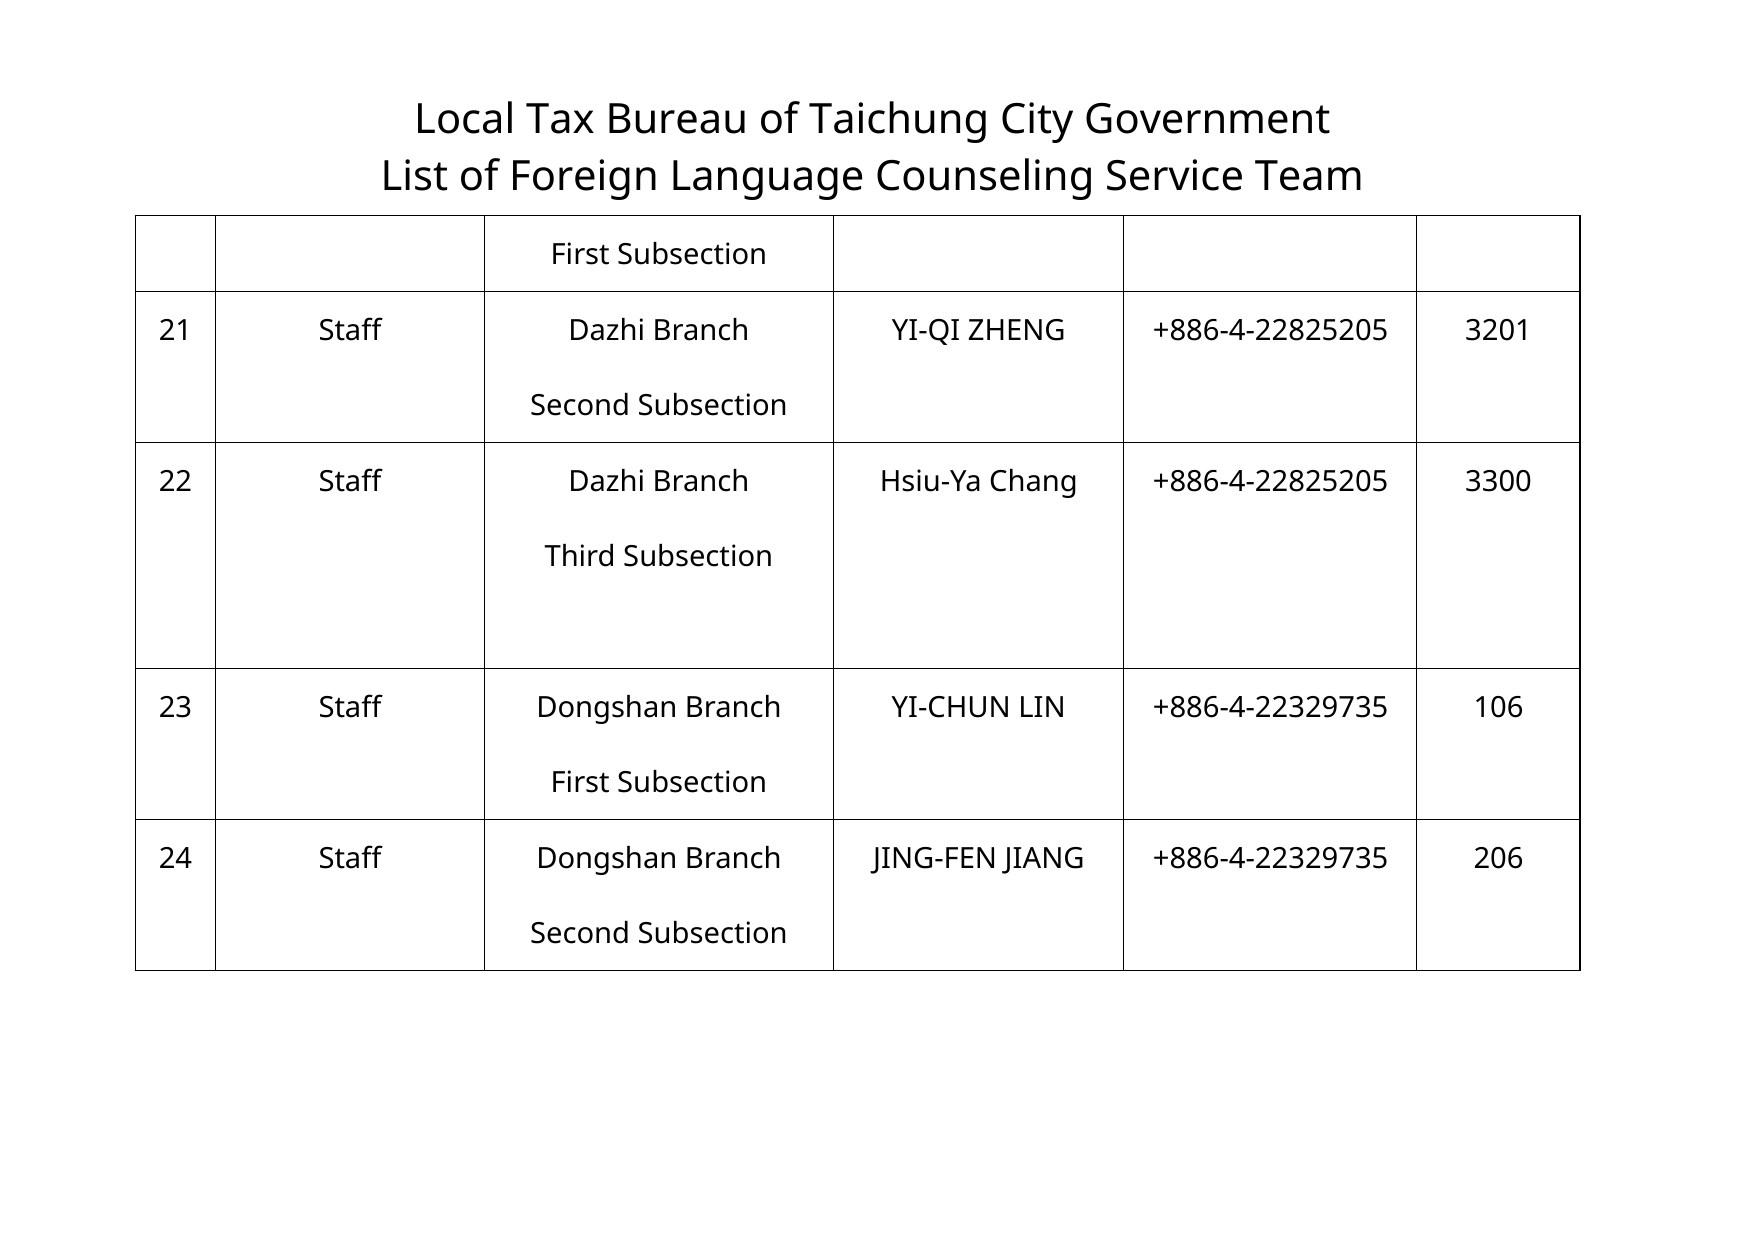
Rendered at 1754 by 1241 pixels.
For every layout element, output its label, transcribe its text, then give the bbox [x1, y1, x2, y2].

table_cell [834, 216, 1123, 291]
table_cell Staff [216, 443, 484, 668]
table_cell First Subsection [485, 216, 833, 291]
table_cell Dongshan Branch First Subsection [485, 669, 833, 819]
table_cell [1417, 216, 1579, 291]
table_cell 3300 [1417, 443, 1579, 668]
table_cell +886-4-22329735 [1124, 820, 1416, 970]
table_cell 23 [136, 669, 215, 819]
table_cell Staff [216, 669, 484, 819]
table_cell 24 [136, 820, 215, 970]
table_cell +886-4-22329735 [1124, 669, 1416, 819]
table_cell 21 [136, 292, 215, 442]
table_cell +886-4-22825205 [1124, 443, 1416, 668]
table_cell 206 [1417, 820, 1579, 970]
table_cell Staff [216, 292, 484, 442]
table_cell 3201 [1417, 292, 1579, 442]
table_cell Hsiu-Ya Chang [834, 443, 1123, 668]
table_cell Dazhi Branch Third Subsection [485, 443, 833, 668]
table_cell YI-QI ZHENG [834, 292, 1123, 442]
table_cell [216, 216, 484, 291]
table_cell Staff [216, 820, 484, 970]
table_cell Dongshan Branch Second Subsection [485, 820, 833, 970]
table_cell [1124, 216, 1416, 291]
table_cell 22 [136, 443, 215, 668]
table_cell YI-CHUN LIN [834, 669, 1123, 819]
table_cell +886-4-22825205 [1124, 292, 1416, 442]
table_cell JING-FEN JIANG [834, 820, 1123, 970]
table_cell 106 [1417, 669, 1579, 819]
table_cell [136, 216, 215, 291]
table_cell Dazhi Branch Second Subsection [485, 292, 833, 442]
